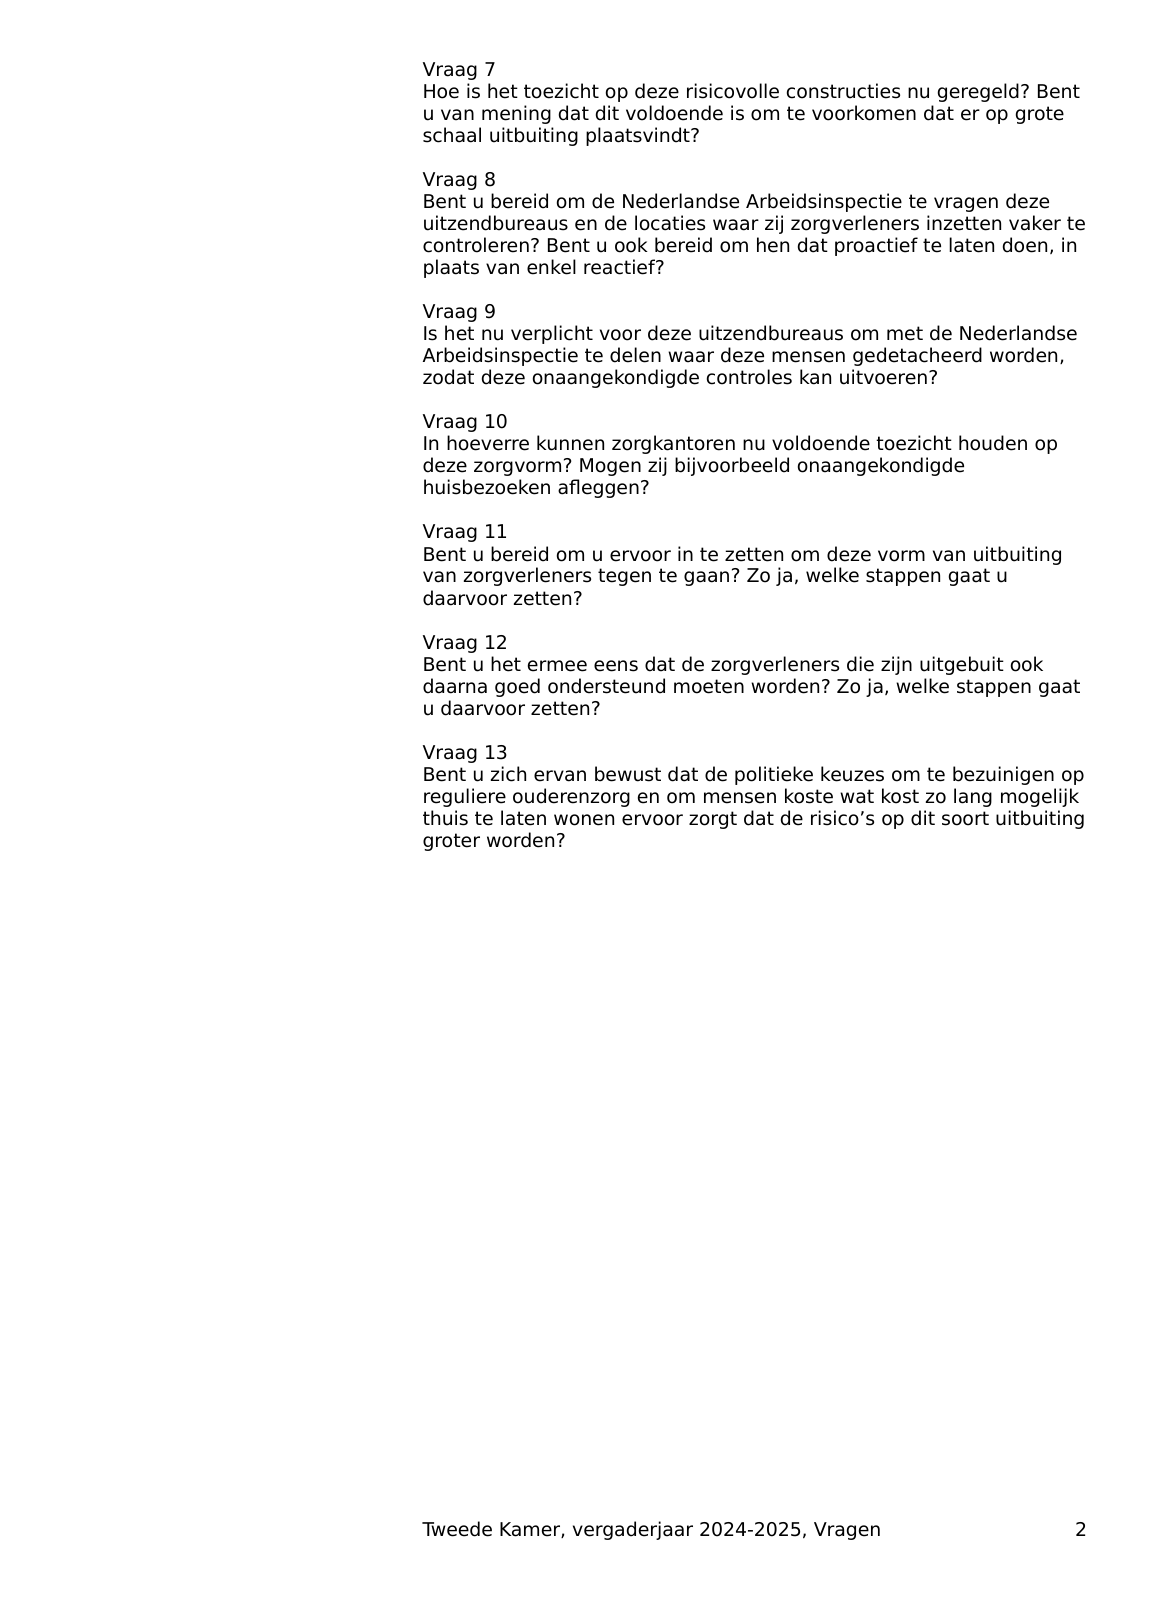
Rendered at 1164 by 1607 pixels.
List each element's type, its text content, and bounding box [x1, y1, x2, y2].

text Vraag 12 [422, 632, 1087, 653]
text Vraag 13 [422, 742, 1087, 764]
text Hoe is het toezicht op deze risicovolle constructies nu geregeld? Bent u van mening dat dit voldoende is om te voorkomen dat er op grote schaal uitbuiting plaatsvindt? [422, 81, 1087, 147]
text Vraag 7 [422, 59, 1087, 81]
text In hoeverre kunnen zorgkantoren nu voldoende toezicht houden op deze zorgvorm? Mogen zij bijvoorbeeld onaangekondigde huisbezoeken afleggen? [422, 433, 1087, 499]
text Is het nu verplicht voor deze uitzendbureaus om met de Nederlandse Arbeidsinspectie te delen waar deze mensen gedetacheerd worden, zodat deze onaangekondigde controles kan uitvoeren? [422, 323, 1087, 389]
text Vraag 10 [422, 411, 1087, 433]
text Vraag 9 [422, 301, 1087, 323]
text Vraag 11 [422, 521, 1087, 543]
text Bent u bereid om u ervoor in te zetten om deze vorm van uitbuiting van zorgverleners tegen te gaan? Zo ja, welke stappen gaat u daarvoor zetten? [422, 543, 1087, 609]
text Bent u zich ervan bewust dat de politieke keuzes om te bezuinigen op reguliere ouderenzorg en om mensen koste wat kost zo lang mogelijk thuis te laten wonen ervoor zorgt dat de risico’s op dit soort uitbuiting groter worden? [422, 764, 1087, 852]
text Bent u het ermee eens dat de zorgverleners die zijn uitgebuit ook daarna goed ondersteund moeten worden? Zo ja, welke stappen gaat u daarvoor zetten? [422, 653, 1087, 719]
text Bent u bereid om de Nederlandse Arbeidsinspectie te vragen deze uitzendbureaus en de locaties waar zij zorgverleners inzetten vaker te controleren? Bent u ook bereid om hen dat proactief te laten doen, in plaats van enkel reactief? [422, 191, 1087, 279]
text Vraag 8 [422, 169, 1087, 191]
